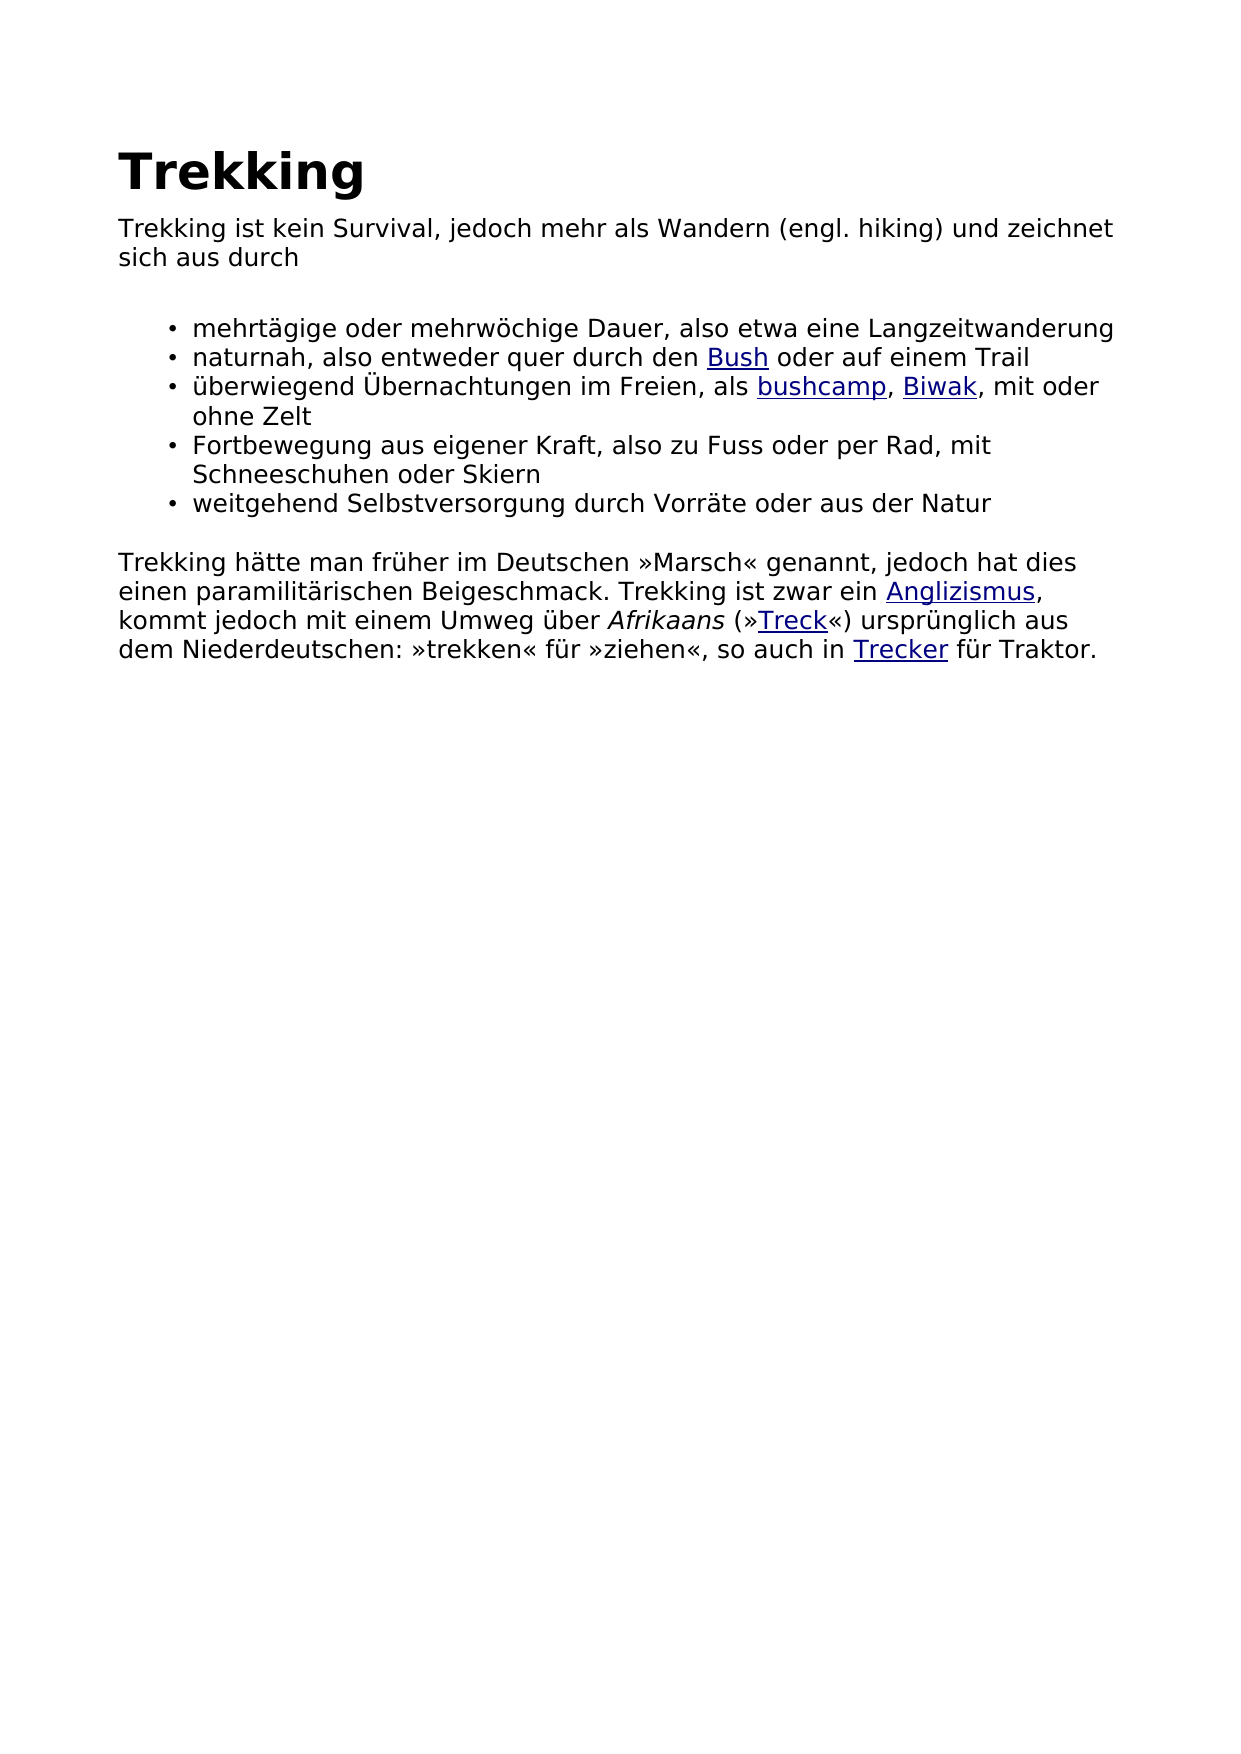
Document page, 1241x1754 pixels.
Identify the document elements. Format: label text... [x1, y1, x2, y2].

list überwiegend Übernachtungen im Freien, als bushcamp, Biwak, mit oder ohne Zelt [177, 372, 1122, 431]
list naturnah, also entweder quer durch den Bush oder auf einem Trail [177, 343, 1122, 372]
list mehrtägige oder mehrwöchige Dauer, also etwa eine Langzeitwanderung [177, 314, 1122, 343]
text Trekking ist kein Survival, jedoch mehr als Wandern (engl. hiking) und zeichnet sich aus durch [118, 214, 1122, 272]
list weitgehend Selbstversorgung durch Vorräte oder aus der Natur [177, 489, 1122, 518]
list Fortbewegung aus eigener Kraft, also zu Fuss oder per Rad, mit Schneeschuhen oder Skiern [177, 431, 1122, 489]
subtitle Trekking [118, 143, 1122, 201]
text Trekking hätte man früher im Deutschen »Marsch« genannt, jedoch hat dies einen paramilitärischen Beigeschmack. Trekking ist zwar ein Anglizismus, kommt jedoch mit einem Umweg über Afrikaans (»Treck«) ursprünglich aus dem Niederdeutschen: »trekken« für »ziehen«, so auch in Trecker für Traktor. [118, 548, 1122, 664]
